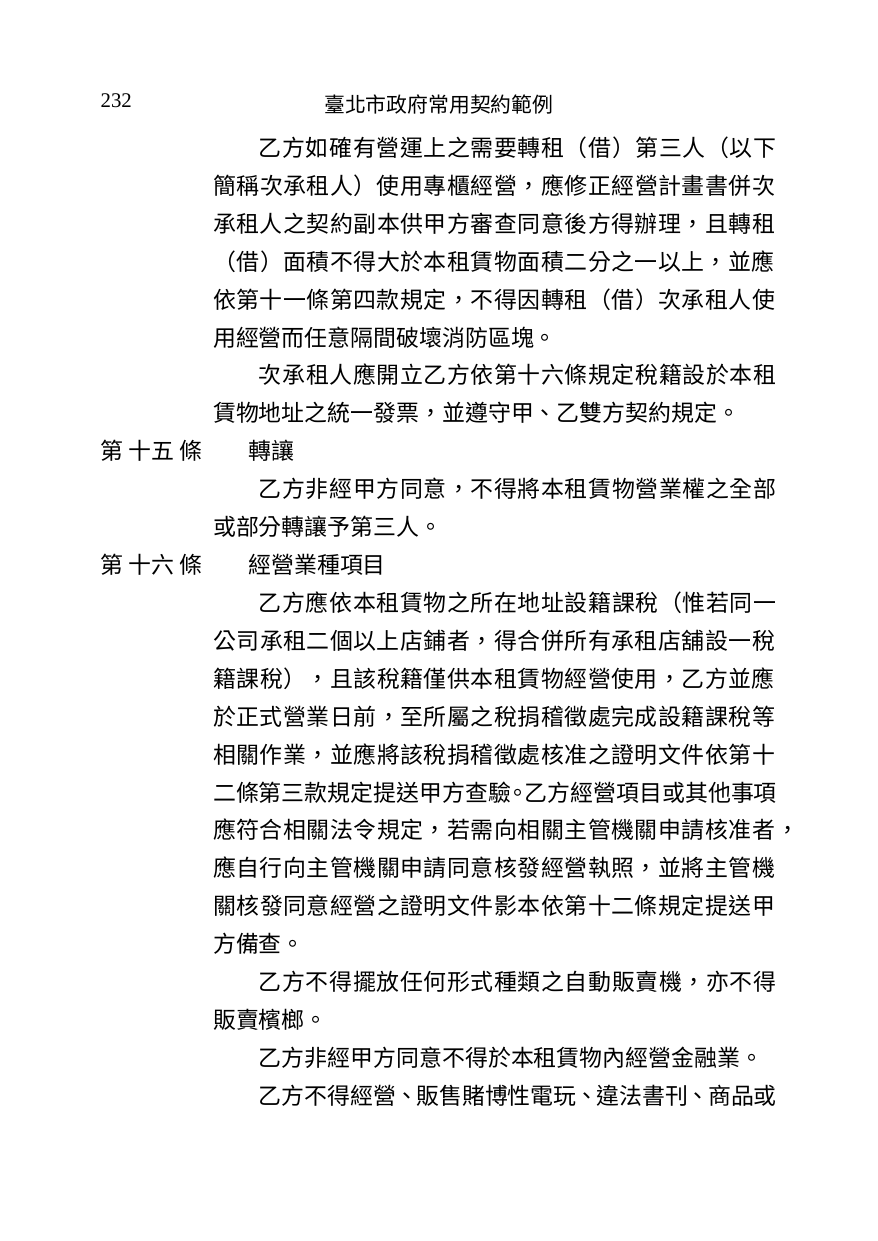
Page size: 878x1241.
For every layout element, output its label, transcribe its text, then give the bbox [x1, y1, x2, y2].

text 乙方如確有營運上之需要轉租（借）第三人（以下簡稱次承租人）使用專櫃經營，應修正經營計畫書併次承租人之契約副本供甲方審查同意後方得辦理，且轉租（借）面積不得大於本租賃物面積二分之一以上，並應依第十一條第四款規定，不得因轉租（借）次承租人使用經營而任意隔間破壞消防區塊。 [213, 127, 777, 355]
text 乙方非經甲方同意不得於本租賃物內經營金融業。 [213, 1037, 777, 1075]
text 乙方不得擺放任何形式種類之自動販賣機，亦不得販賣檳榔。 [213, 962, 777, 1037]
text 乙方不得經營、販售賭博性電玩、違法書刊、商品或 [213, 1075, 777, 1113]
text 乙方應依本租賃物之所在地址設籍課稅（惟若同一公司承租二個以上店鋪者，得合併所有承租店舖設一稅籍課稅），且該稅籍僅供本租賃物經營使用，乙方並應於正式營業日前，至所屬之稅捐稽徵處完成設籍課稅等相關作業，並應將該稅捐稽徵處核准之證明文件依第十二條第三款規定提送甲方查驗。乙方經營項目或其他事項應符合相關法令規定，若需向相關主管機關申請核准者，應自行向主管機關申請同意核發經營執照，並將主管機關核發同意經營之證明文件影本依第十二條規定提送甲方備查。 [213, 582, 777, 962]
text 乙方非經甲方同意，不得將本租賃物營業權之全部或部分轉讓予第三人。 [213, 469, 777, 544]
text 第 十六 條 經營業種項目 [100, 544, 777, 582]
text 次承租人應開立乙方依第十六條規定稅籍設於本租賃物地址之統一發票，並遵守甲、乙雙方契約規定。 [213, 355, 777, 431]
text 第 十五 條 轉讓 [100, 431, 777, 469]
